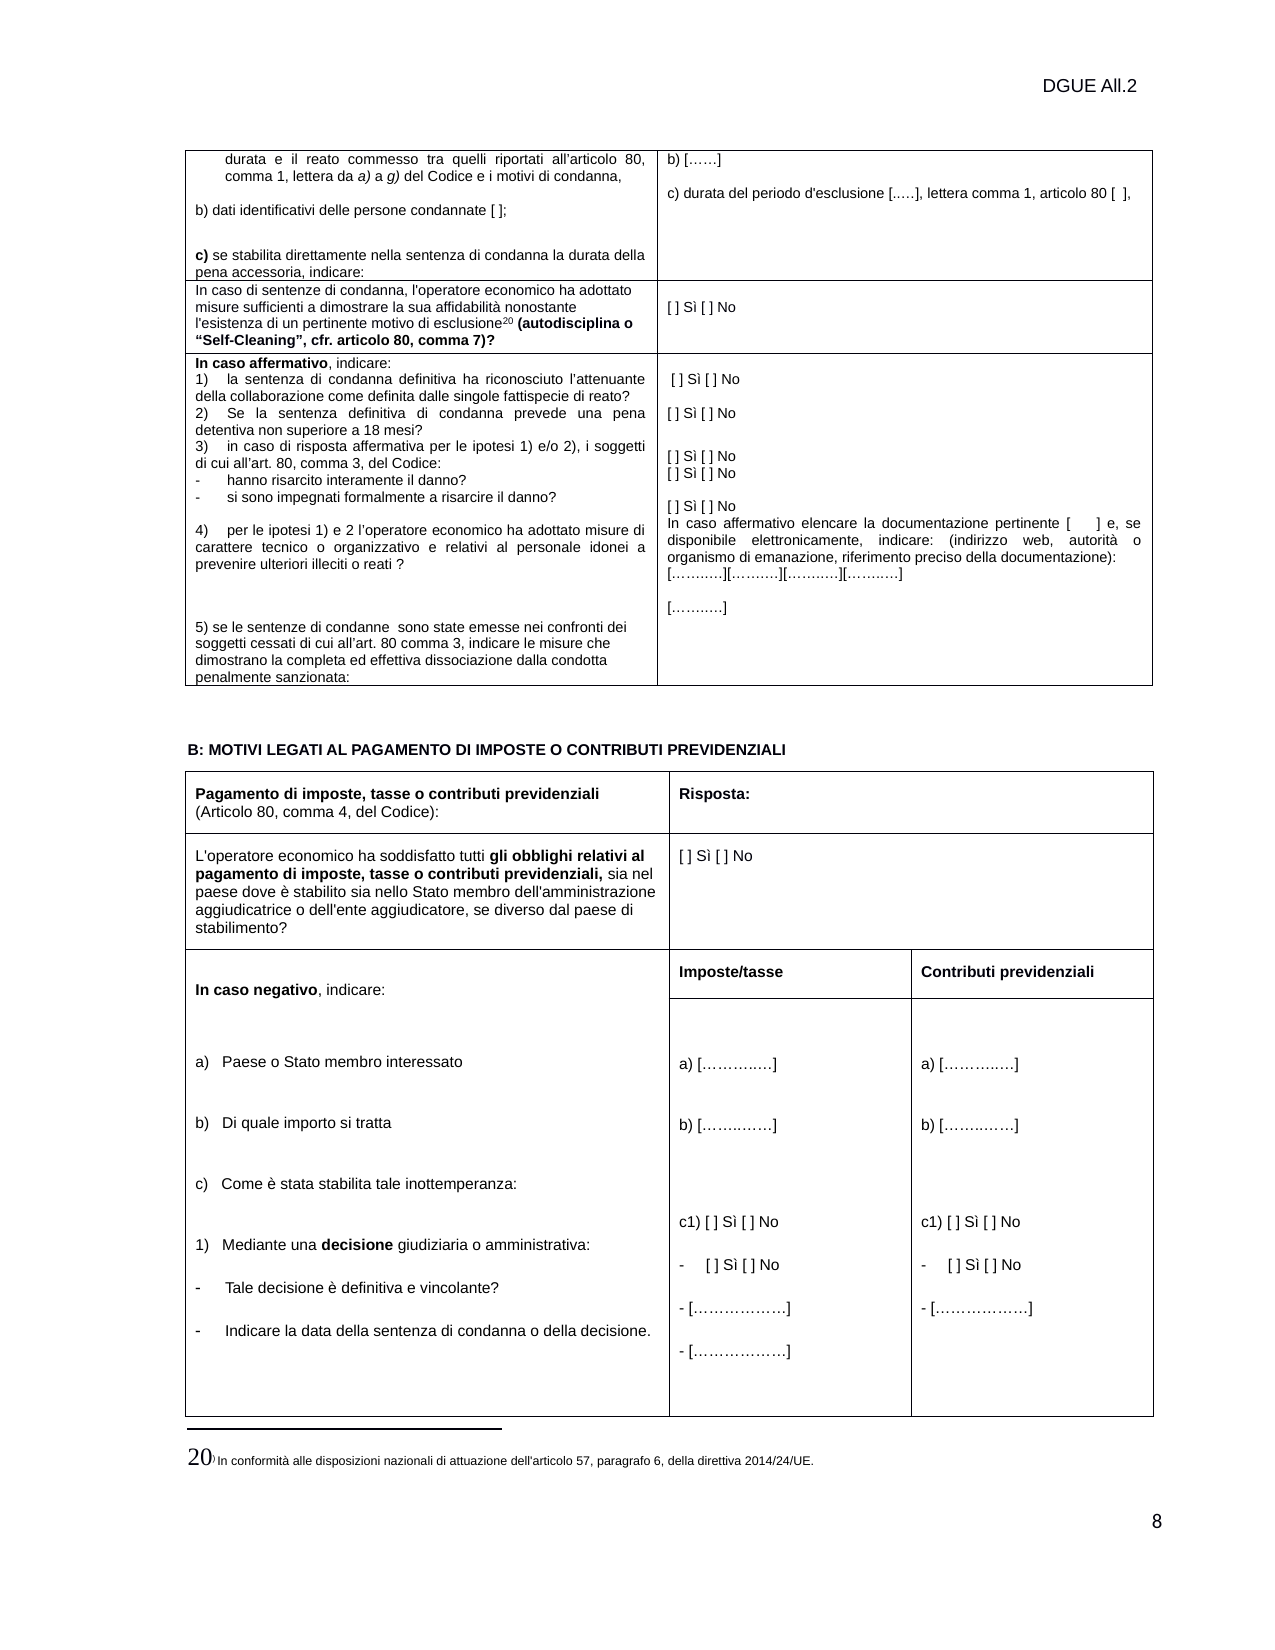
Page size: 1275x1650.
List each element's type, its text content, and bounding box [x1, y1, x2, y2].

table_cell Contributi previdenziali [912, 950, 1153, 998]
table_cell In caso negativo, indicare: a) Paese o Stato membro interessato b) Di quale importo si tratta c) Come è stata stabilita tale inottemperanza: 1) Mediante una decisione giudiziaria o amministrativa: Tale decisione è definitiva e vincolante? Indicare la data della sentenza di condanna o della decisione. Nel caso di una sentenza di condanna, se stabilita direttamente nella sentenza di condanna, la durata del periodo d'esclusione: 2) In altro modo? Specificare: d) L'operatore economico ha ottemperato od ottempererà ai suoi obblighi, pagando o impegnandosi in modo vincolante a pagare le imposte, le tasse o i contributi previdenziali dovuti, compresi eventuali interessi o multe, avendo effettuato il pagamento o formalizzato l’impegno prima della scadenza del termine per la presentazione della domanda (articolo 80 comma 4, ultimo periodo, del Codice)? [186, 950, 669, 1416]
table_cell b) [……] c) durata del periodo d'esclusione [..…], lettera comma 1, articolo 80 [ ], [658, 151, 1152, 280]
table_cell [ ] Sì [ ] No [670, 834, 1153, 949]
table_header Risposta: [670, 772, 1153, 833]
table_cell durata e il reato commesso tra quelli riportati all’articolo 80, comma 1, lettera da a) a g) del Codice e i motivi di condanna, b) dati identificativi delle persone condannate [ ]; c) se stabilita direttamente nella sentenza di condanna la durata della pena accessoria, indicare: [186, 151, 657, 280]
table_cell a) [………..…] b) [……..……] c1) [ ] Sì [ ] No - [ ] Sì [ ] No - [………………] - [………………] [670, 999, 911, 1416]
table_cell L'operatore economico ha soddisfatto tutti gli obblighi relativi al pagamento di imposte, tasse o contributi previdenziali, sia nel paese dove è stabilito sia nello Stato membro dell'amministrazione aggiudicatrice o dell'ente aggiudicatore, se diverso dal paese di stabilimento? [186, 834, 669, 949]
table_cell [ ] Sì [ ] No [ ] Sì [ ] No [ ] Sì [ ] No [ ] Sì [ ] No [ ] Sì [ ] No In caso affermativo elencare la documentazione pertinente [ ] e, se disponibile elettronicamente, indicare: (indirizzo web, autorità o organismo di emanazione, riferimento preciso della documentazione): [……..…][…….…][……..…][……..…] [……..…] [658, 354, 1152, 685]
table_cell In caso affermativo, indicare: 1) la sentenza di condanna definitiva ha riconosciuto l’attenuante della collaborazione come definita dalle singole fattispecie di reato? 2) Se la sentenza definitiva di condanna prevede una pena detentiva non superiore a 18 mesi? 3) in caso di risposta affermativa per le ipotesi 1) e/o 2), i soggetti di cui all’art. 80, comma 3, del Codice: - hanno risarcito interamente il danno? - si sono impegnati formalmente a risarcire il danno? 4) per le ipotesi 1) e 2 l’operatore economico ha adottato misure di carattere tecnico o organizzativo e relativi al personale idonei a prevenire ulteriori illeciti o reati ? 5) se le sentenze di condanne sono state emesse nei confronti dei soggetti cessati di cui all’art. 80 comma 3, indicare le misure che dimostrano la completa ed effettiva dissociazione dalla condotta penalmente sanzionata: [186, 354, 657, 685]
table_cell In caso di sentenze di condanna, l'operatore economico ha adottato misure sufficienti a dimostrare la sua affidabilità nonostante l'esistenza di un pertinente motivo di esclusione (autodisciplina o “Self-Cleaning”, cfr. articolo 80, comma 7)? [186, 281, 657, 353]
text B: MOTIVI LEGATI AL PAGAMENTO DI IMPOSTE O CONTRIBUTI PREVIDENZIALI [187, 741, 1137, 759]
table_header Pagamento di imposte, tasse o contributi previdenziali (Articolo 80, comma 4, del Codice): [186, 772, 669, 833]
table_cell [ ] Sì [ ] No [658, 281, 1152, 353]
table_cell Imposte/tasse [670, 950, 911, 998]
table_cell a) [………..…] b) [……..……] c1) [ ] Sì [ ] No - [ ] Sì [ ] No - [………………] [912, 999, 1153, 1416]
